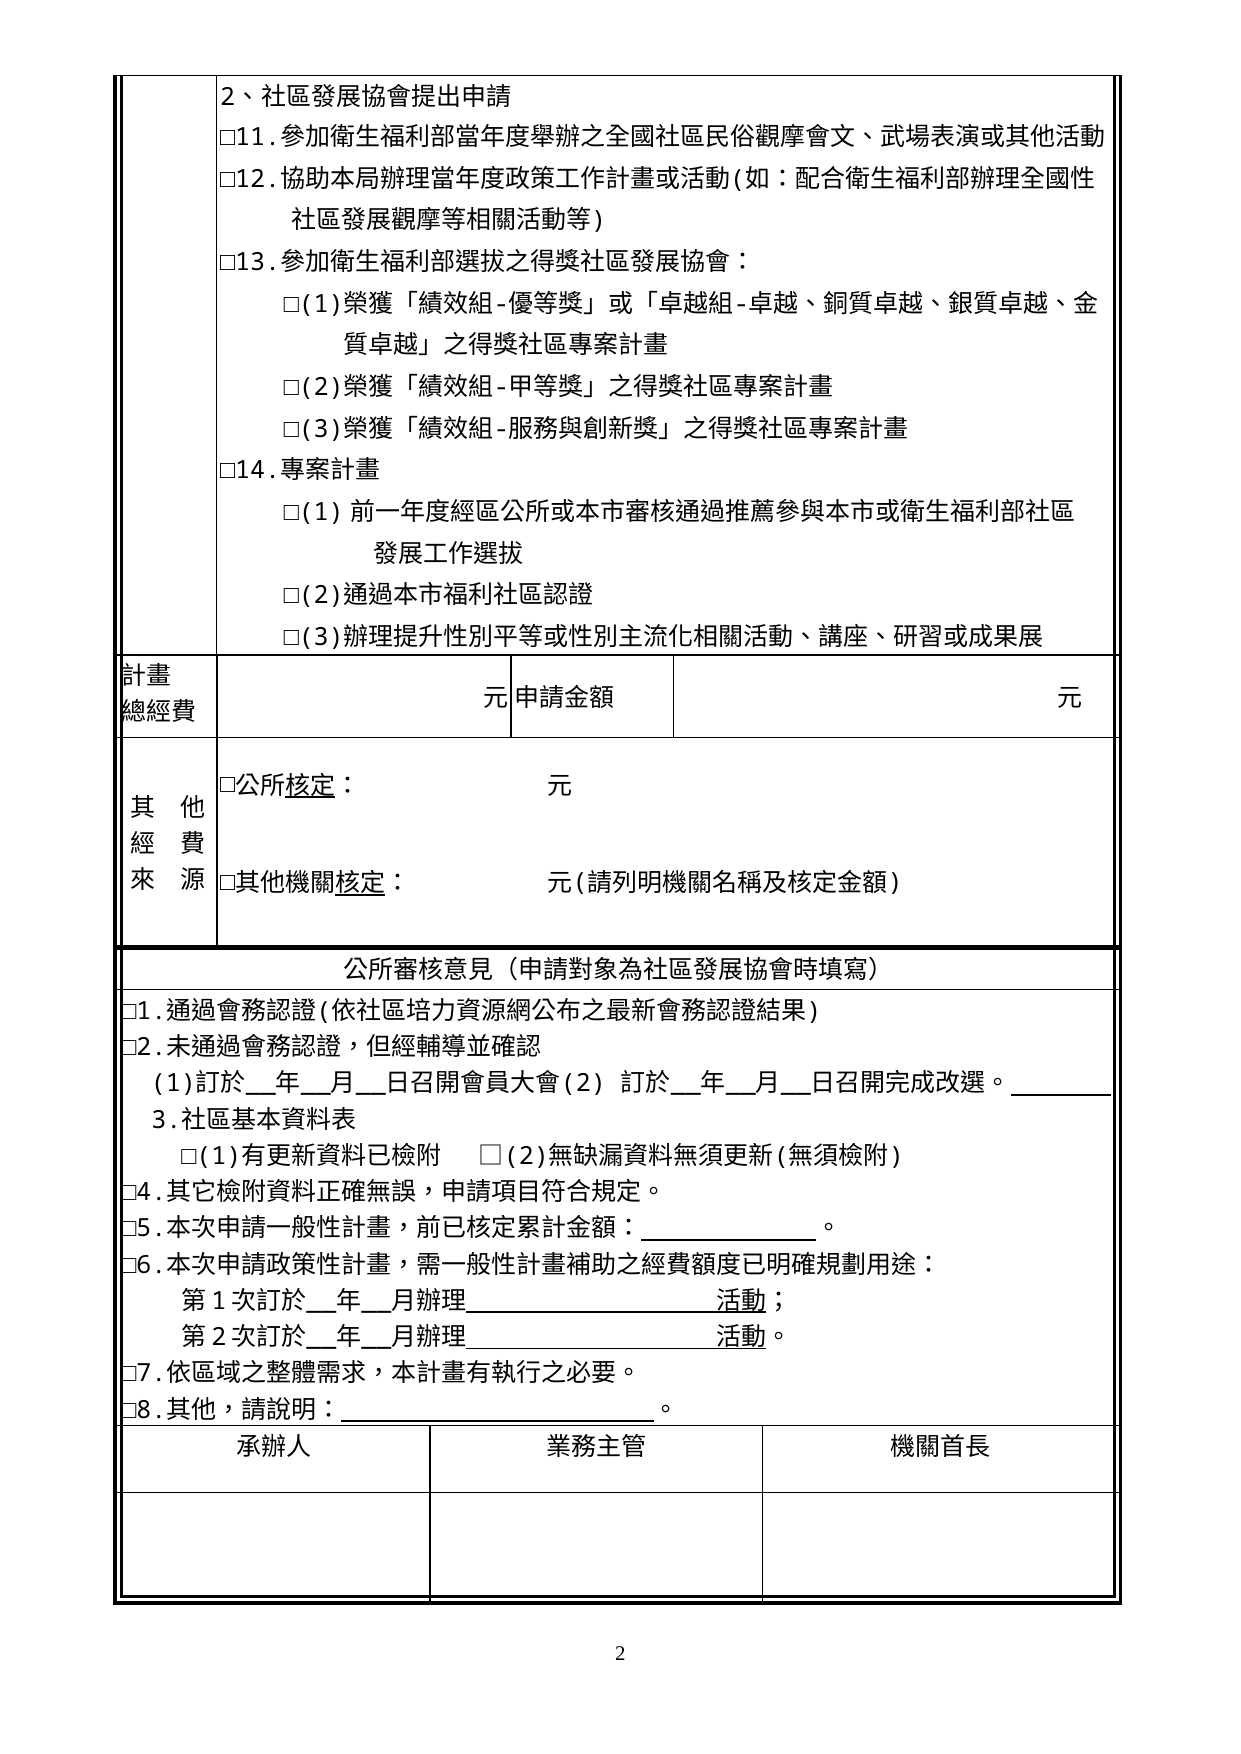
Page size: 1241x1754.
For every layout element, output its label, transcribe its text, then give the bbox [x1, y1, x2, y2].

table_cell [763, 1493, 1113, 1595]
table_cell 機關首長 [763, 1426, 1113, 1492]
table_cell 計畫 總經費 [123, 656, 216, 737]
table_cell 申請金額 [512, 656, 673, 737]
table_cell [123, 76, 216, 654]
table_cell 承辦人 [123, 1426, 429, 1492]
table_cell 業務主管 [431, 1426, 762, 1492]
table_cell [431, 1493, 762, 1595]
table_cell 公所審核意見（申請對象為社區發展協會時填寫） [123, 950, 1113, 989]
table_cell □公所核定： 元 □其他機關核定： 元(請列明機關名稱及核定金額) □自籌： 元 （自籌經費包括申請單位編列、民間捐款、收費等） [218, 738, 1113, 945]
table_cell 社區發展協會提出申請 □11.參加衛生福利部當年度舉辦之全國社區民俗觀摩會文、武場表演或其他活動 □12.協助本局辦理當年度政策工作計畫或活動(如：配合衛生福利部辦理全國性社區發展觀摩等相關活動等) □13.參加衛生福利部選拔之得獎社區發展協會： □(1)榮獲「績效組-優等獎」或「卓越組-卓越、銅質卓越、銀質卓越、金質卓越」之得獎社區專案計畫 □(2)榮獲「績效組-甲等獎」之得獎社區專案計畫 □(3)榮獲「績效組-服務與創新獎」之得獎社區專案計畫 □14.專案計畫 □(1) 前一年度經區公所或本市審核通過推薦參與本市或衛生福利部社區 發展工作選拔 □(2)通過本市福利社區認證 □(3)辦理提升性別平等或性別主流化相關活動、講座、研習或成果展 [217, 76, 1113, 654]
table_cell 其 他 經 費 來 源 [123, 738, 216, 945]
table_cell [123, 1493, 429, 1595]
table_cell 元 [218, 656, 510, 737]
table_cell □1.通過會務認證(依社區培力資源網公布之最新會務認證結果) □2.未通過會務認證，但經輔導並確認 (1)訂於__年__月__日召開會員大會(2) 訂於__年__月__日召開完成改選。 3.社區基本資料表 □(1)有更新資料已檢附 □(2)無缺漏資料無須更新(無須檢附) □4.其它檢附資料正確無誤，申請項目符合規定。 □5.本次申請一般性計畫，前已核定累計金額： 。 □6.本次申請政策性計畫，需一般性計畫補助之經費額度已明確規劃用途： 第1次訂於__年__月辦理 活動； 第2次訂於__年__月辦理 活動。 □7.依區域之整體需求，本計畫有執行之必要。 □8.其他，請說明： 。 [123, 990, 1113, 1425]
table_cell 元 [674, 656, 1113, 737]
